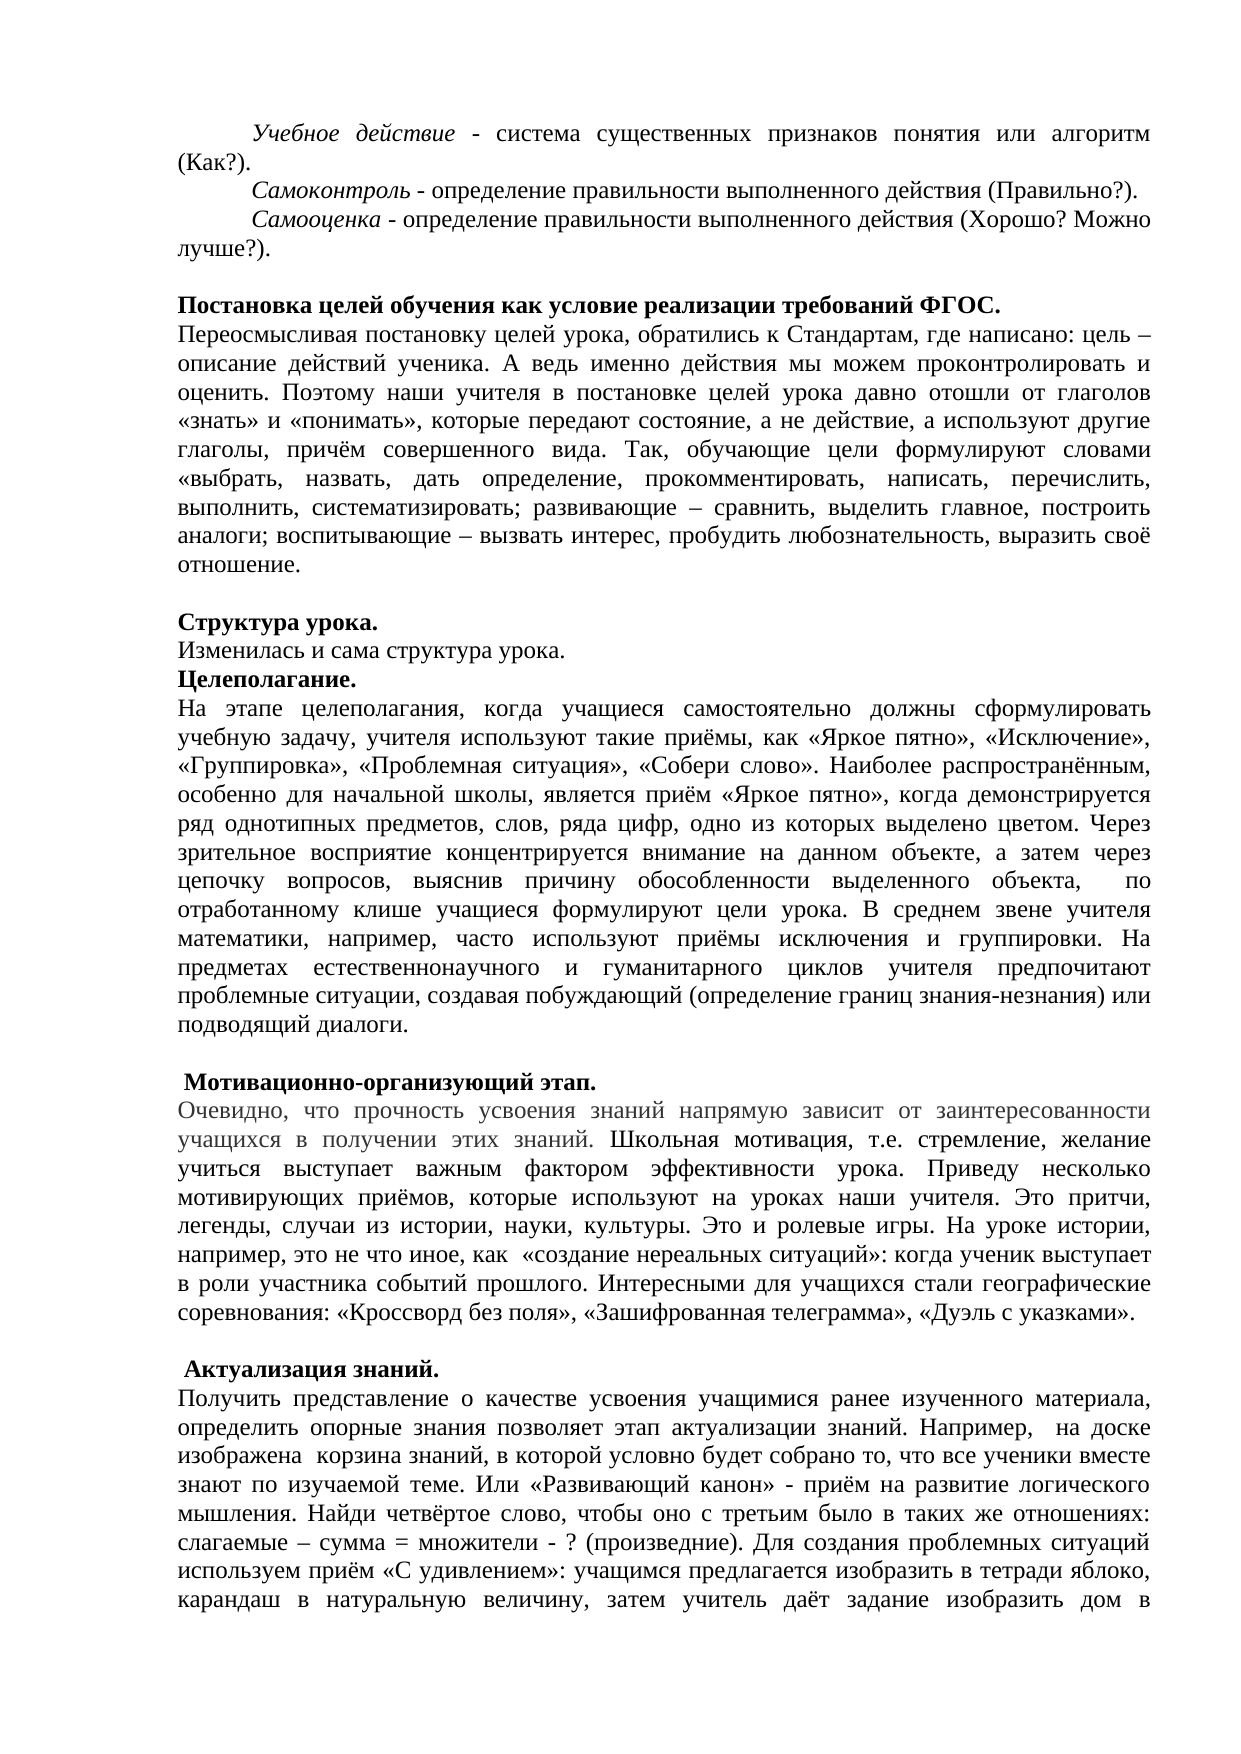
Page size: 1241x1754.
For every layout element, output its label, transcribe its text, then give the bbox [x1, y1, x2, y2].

text Изменилась и сама структура урока. [177, 636, 1152, 664]
text Самооценка - определение правильности выполненного действия (Хорошо? Можно лучше?). [177, 204, 1152, 262]
text На этапе целеполагания, когда учащиеся самостоятельно должны сформулировать учебную задачу, учителя используют такие приёмы, как «Яркое пятно», «Исключение», «Группировка», «Проблемная ситуация», «Собери слово». Наиболее распространённым, особенно для начальной школы, является приём «Яркое пятно», когда демонстрируется ряд однотипных предметов, слов, ряда цифр, одно из которых выделено цветом. Через зрительное восприятие концентрируется внимание на данном объекте, а затем через цепочку вопросов, выяснив причину обособленности выделенного объекта, по отработанному клише учащиеся формулируют цели урока. В среднем звене учителя математики, например, часто используют приёмы исключения и группировки. На предметах естественнонаучного и гуманитарного циклов учителя предпочитают проблемные ситуации, создавая побуждающий (определение границ знания-незнания) или подводящий диалоги. [177, 693, 1152, 1038]
text Очевидно, что прочность усвоения знаний напрямую зависит от заинтересованности учащихся в получении этих знаний. Школьная мотивация, т.е. стремление, желание учиться выступает важным фактором эффективности урока. Приведу несколько мотивирующих приёмов, которые используют на уроках наши учителя. Это притчи, легенды, случаи из истории, науки, культуры. Это и ролевые игры. На уроке истории, например, это не что иное, как «создание нереальных ситуаций»: когда ученик выступает в роли участника событий прошлого. Интересными для учащихся стали географические соревнования: «Кроссворд без поля», «Зашифрованная телеграмма», «Дуэль с указками». [177, 1096, 1152, 1326]
text Самоконтроль - определение правильности выполненного действия (Правильно?). [177, 176, 1152, 204]
text Постановка целей обучения как условие реализации требований ФГОС. [177, 291, 1152, 319]
text Учебное действие - система существенных признаков понятия или алгоритм (Как?). [177, 118, 1152, 176]
text Получить представление о качестве усвоения учащимися ранее изученного материала, определить опорные знания позволяет этап актуализации знаний. Например, на доске изображена корзина знаний, в которой условно будет собрано то, что все ученики вместе знают по изучаемой теме. Или «Развивающий канон» - приём на развитие логического мышления. Найди четвёртое слово, чтобы оно с третьим было в таких же отношениях: слагаемые – сумма = множители - ? (произведние). Для создания проблемных ситуаций используем приём «С удивлением»: учащимся предлагается изобразить в тетради яблоко, карандаш в натуральную величину, затем учитель даёт задание изобразить дом в [177, 1383, 1152, 1613]
text Актуализация знаний. [177, 1354, 1152, 1383]
text Целеполагание. [177, 664, 1152, 693]
text Переосмысливая постановку целей урока, обратились к Стандартам, где написано: цель – описание действий ученика. А ведь именно действия мы можем проконтролировать и оценить. Поэтому наши учителя в постановке целей урока давно отошли от глаголов «знать» и «понимать», которые передают состояние, а не действие, а используют другие глаголы, причём совершенного вида. Так, обучающие цели формулируют словами «выбрать, назвать, дать определение, прокомментировать, написать, перечислить, выполнить, систематизировать; развивающие – сравнить, выделить главное, построить аналоги; воспитывающие – вызвать интерес, пробудить любознательность, выразить своё отношение. [177, 319, 1152, 578]
text Структура урока. [177, 607, 1152, 636]
text Мотивационно-организующий этап. [177, 1067, 1152, 1096]
